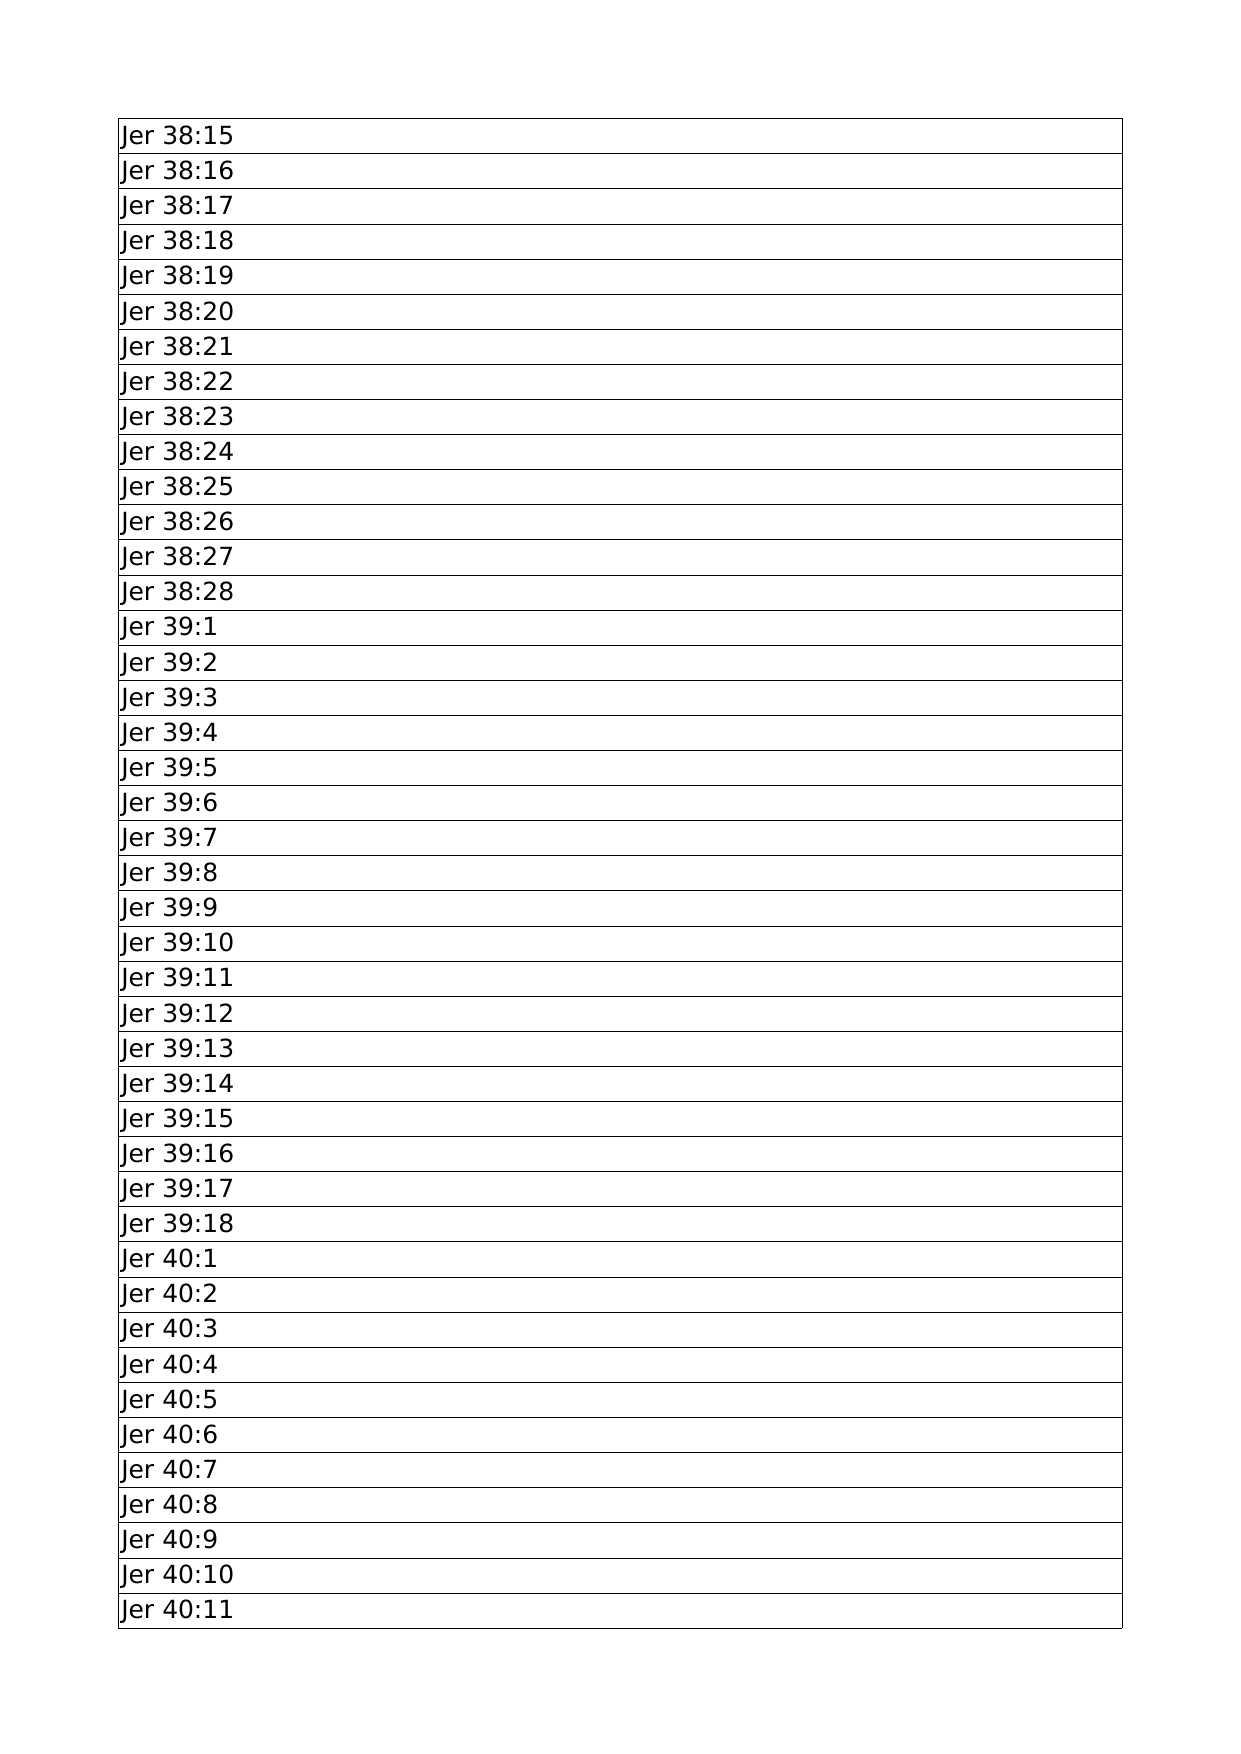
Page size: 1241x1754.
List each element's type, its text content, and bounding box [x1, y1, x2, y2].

table_cell Jer 38:27 [119, 540, 1122, 574]
table_cell Jer 39:9 [119, 891, 1122, 926]
table_cell Jer 39:16 [119, 1137, 1122, 1171]
table_cell Jer 38:17 [119, 189, 1122, 223]
table_cell Jer 40:7 [119, 1453, 1122, 1487]
table_cell Jer 40:8 [119, 1488, 1122, 1522]
table_cell Jer 38:25 [119, 470, 1122, 504]
table_cell Jer 40:2 [119, 1278, 1122, 1312]
table_cell Jer 39:6 [119, 786, 1122, 820]
table_cell Jer 40:5 [119, 1383, 1122, 1417]
table_cell Jer 40:3 [119, 1313, 1122, 1347]
table_cell Jer 38:19 [119, 260, 1122, 294]
table_cell Jer 39:14 [119, 1067, 1122, 1101]
table_cell Jer 38:20 [119, 295, 1122, 329]
table_cell Jer 38:24 [119, 435, 1122, 469]
table_cell Jer 38:21 [119, 330, 1122, 364]
table_cell Jer 40:1 [119, 1242, 1122, 1277]
table_cell Jer 39:8 [119, 856, 1122, 890]
table_cell Jer 38:15 [119, 119, 1122, 153]
table_cell Jer 39:12 [119, 997, 1122, 1031]
table_cell Jer 40:10 [119, 1559, 1122, 1592]
table_cell Jer 38:23 [119, 400, 1122, 434]
table_cell Jer 39:18 [119, 1207, 1122, 1241]
table_cell Jer 40:6 [119, 1418, 1122, 1452]
table_cell Jer 39:17 [119, 1172, 1122, 1206]
table_cell Jer 40:9 [119, 1523, 1122, 1557]
table_cell Jer 39:4 [119, 716, 1122, 750]
table_cell Jer 38:28 [119, 576, 1122, 609]
table_cell Jer 40:4 [119, 1348, 1122, 1382]
table_cell Jer 39:7 [119, 821, 1122, 855]
table_cell Jer 39:15 [119, 1102, 1122, 1136]
table_cell Jer 39:10 [119, 927, 1122, 961]
table_cell Jer 38:18 [119, 225, 1122, 258]
table_cell Jer 40:11 [119, 1594, 1122, 1628]
table_cell Jer 39:13 [119, 1032, 1122, 1066]
table_cell Jer 39:2 [119, 646, 1122, 680]
table_cell Jer 39:1 [119, 611, 1122, 645]
table_cell Jer 38:22 [119, 365, 1122, 399]
table_cell Jer 39:11 [119, 962, 1122, 996]
table_cell Jer 38:16 [119, 154, 1122, 188]
table_cell Jer 39:5 [119, 751, 1122, 785]
table_cell Jer 39:3 [119, 681, 1122, 715]
table_cell Jer 38:26 [119, 505, 1122, 539]
